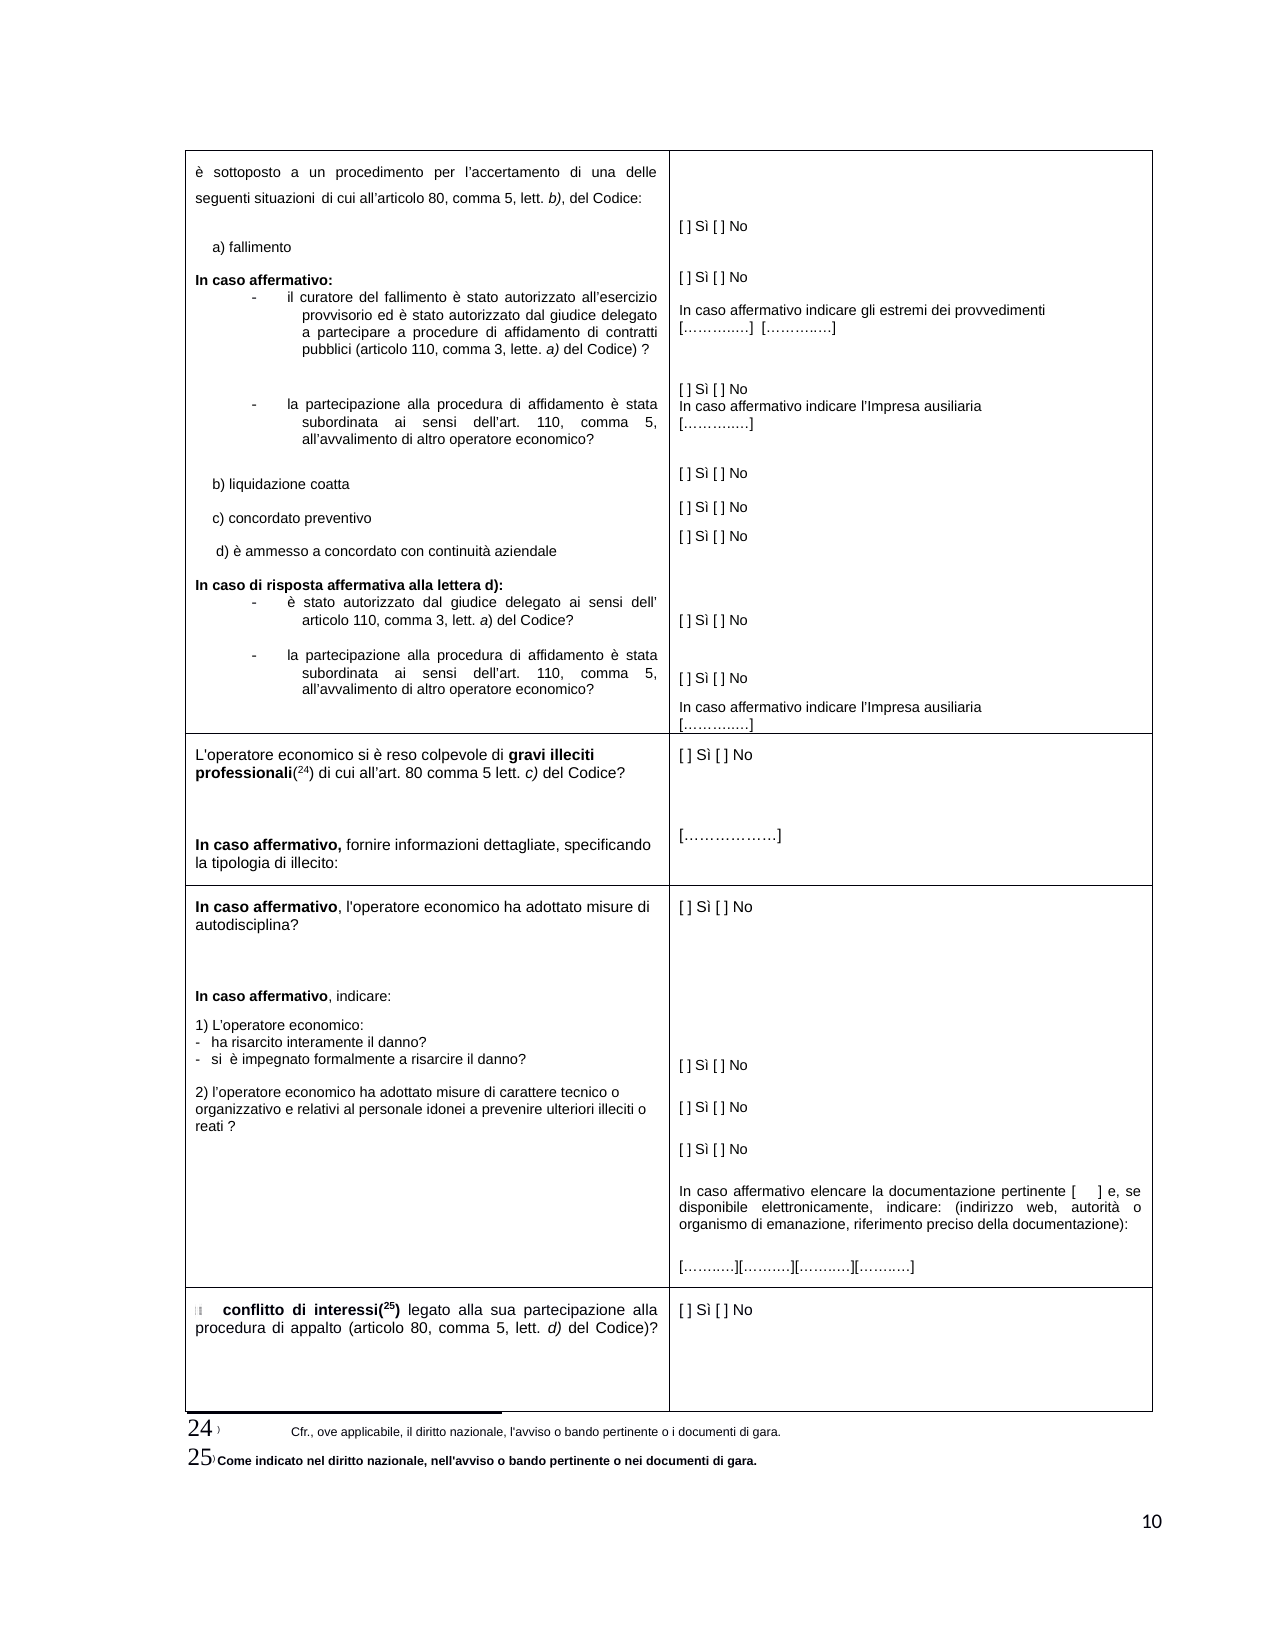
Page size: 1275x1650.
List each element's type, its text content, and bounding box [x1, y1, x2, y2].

table_cell L'operatore economico è a conoscenza di qualsiasi conflitto di interessi() legato alla sua partecipazione alla procedura di appalto (articolo 80, comma 5, lett. d) del Codice)? In caso affermativo, fornire informazioni dettagliate sulle modalità con cui è stato risolto il conflitto di interessi: [186, 1288, 669, 1411]
table_cell [ ] Sì [ ] No [ ] Sì [ ] No In caso affermativo indicare gli estremi dei provvedimenti [………..…] [………..…] [ ] Sì [ ] No In caso affermativo indicare l’Impresa ausiliaria [………..…] [ ] Sì [ ] No [ ] Sì [ ] No [ ] Sì [ ] No [ ] Sì [ ] No [ ] Sì [ ] No In caso affermativo indicare l’Impresa ausiliaria [………..…] [670, 151, 1152, 733]
table_cell In caso affermativo, l'operatore economico ha adottato misure di autodisciplina? In caso affermativo, indicare: 1) L’operatore economico: - ha risarcito interamente il danno? - si è impegnato formalmente a risarcire il danno? 2) l’operatore economico ha adottato misure di carattere tecnico o organizzativo e relativi al personale idonei a prevenire ulteriori illeciti o reati ? [186, 886, 669, 1287]
table_cell [ ] Sì [ ] No [670, 1288, 1152, 1411]
table_cell L'operatore economico si è reso colpevole di gravi illeciti professionali() di cui all’art. 80 comma 5 lett. c) del Codice? In caso affermativo, fornire informazioni dettagliate, specificando la tipologia di illecito: [186, 734, 669, 884]
table_cell [ ] Sì [ ] No [ ] Sì [ ] No [ ] Sì [ ] No [ ] Sì [ ] No In caso affermativo elencare la documentazione pertinente [ ] e, se disponibile elettronicamente, indicare: (indirizzo web, autorità o organismo di emanazione, riferimento preciso della documentazione): [……..…][…….…][……..…][……..…] [670, 886, 1152, 1287]
table_cell è sottoposto a un procedimento per l’accertamento di una delle seguenti situazioni di cui all’articolo 80, comma 5, lett. b), del Codice: a) fallimento In caso affermativo: il curatore del fallimento è stato autorizzato all’esercizio provvisorio ed è stato autorizzato dal giudice delegato a partecipare a procedure di affidamento di contratti pubblici (articolo 110, comma 3, lette. a) del Codice) ? la partecipazione alla procedura di affidamento è stata subordinata ai sensi dell’art. 110, comma 5, all’avvalimento di altro operatore economico? b) liquidazione coatta c) concordato preventivo d) è ammesso a concordato con continuità aziendale In caso di risposta affermativa alla lettera d): è stato autorizzato dal giudice delegato ai sensi dell’ articolo 110, comma 3, lett. a) del Codice? la partecipazione alla procedura di affidamento è stata subordinata ai sensi dell’art. 110, comma 5, all’avvalimento di altro operatore economico? [186, 151, 669, 733]
table_cell [ ] Sì [ ] No [………………] [670, 734, 1152, 884]
